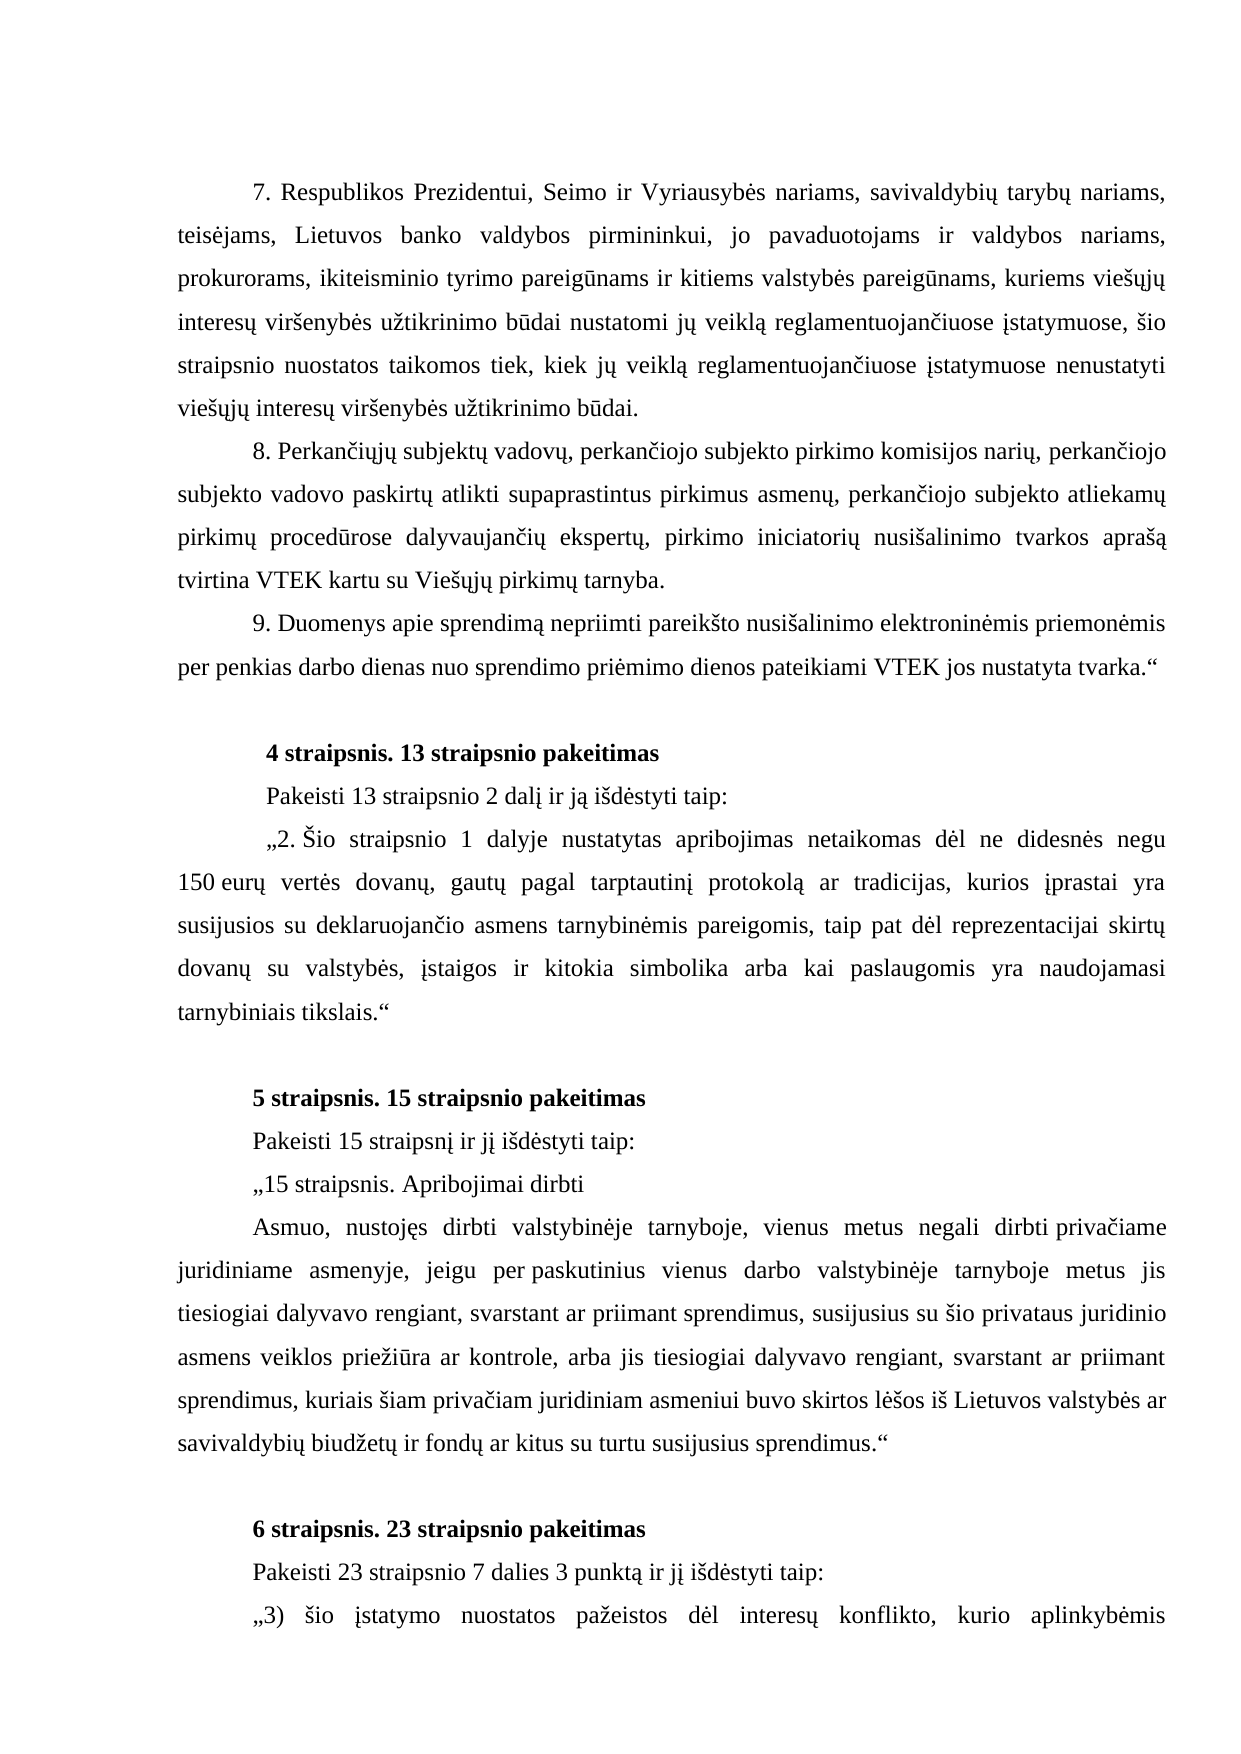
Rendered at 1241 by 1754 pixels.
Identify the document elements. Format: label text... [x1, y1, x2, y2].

text Pakeisti 15 straipsnį ir jį išdėstyti taip: [177, 1126, 1167, 1155]
text 6 straipsnis. 23 straipsnio pakeitimas [177, 1514, 1167, 1543]
text 5 straipsnis. 15 straipsnio pakeitimas [177, 1083, 1167, 1112]
text Asmuo, nustojęs dirbti valstybinėje tarnyboje, vienus metus negali dirbti privačiame juridiniame asmenyje, jeigu per paskutinius vienus darbo valstybinėje tarnyboje metus jis tiesiogiai dalyvavo rengiant, svarstant ar priimant sprendimus, susijusius su šio privataus juridinio asmens veiklos priežiūra ar kontrole, arba jis tiesiogiai dalyvavo rengiant, svarstant ar priimant sprendimus, kuriais šiam privačiam juridiniam asmeniui buvo skirtos lėšos iš Lietuvos valstybės ar savivaldybių biudžetų ir fondų ar kitus su turtu susijusius sprendimus.“ [177, 1212, 1167, 1457]
text Pakeisti 13 straipsnio 2 dalį ir ją išdėstyti taip: [177, 781, 1167, 810]
text 7. Respublikos Prezidentui, Seimo ir Vyriausybės nariams, savivaldybių tarybų nariams, teisėjams, Lietuvos banko valdybos pirmininkui, jo pavaduotojams ir valdybos nariams, prokurorams, ikiteisminio tyrimo pareigūnams ir kitiems valstybės pareigūnams, kuriems viešųjų interesų viršenybės užtikrinimo būdai nustatomi jų veiklą reglamentuojančiuose įstatymuose, šio straipsnio nuostatos taikomos tiek, kiek jų veiklą reglamentuojančiuose įstatymuose nenustatyti viešųjų interesų viršenybės užtikrinimo būdai. [177, 177, 1167, 422]
text „15 straipsnis. Apribojimai dirbti [177, 1169, 1167, 1198]
text 9. Duomenys apie sprendimą nepriimti pareikšto nusišalinimo elektroninėmis priemonėmis per penkias darbo dienas nuo sprendimo priėmimo dienos pateikiami VTEK jos nustatyta tvarka.“ [177, 608, 1167, 680]
text Pakeisti 23 straipsnio 7 dalies 3 punktą ir jį išdėstyti taip: [177, 1557, 1167, 1586]
text „2. Šio straipsnio 1 dalyje nustatytas apribojimas netaikomas dėl ne didesnės negu 150 eurų vertės dovanų, gautų pagal tarptautinį protokolą ar tradicijas, kurios įprastai yra susijusios su deklaruojančio asmens tarnybinėmis pareigomis, taip pat dėl reprezentacijai skirtų dovanų su valstybės, įstaigos ir kitokia simbolika arba kai paslaugomis yra naudojamasi tarnybiniais tikslais.“ [177, 824, 1167, 1025]
text 4 straipsnis. 13 straipsnio pakeitimas [177, 738, 1167, 767]
text 8. Perkančiųjų subjektų vadovų, perkančiojo subjekto pirkimo komisijos narių, perkančiojo subjekto vadovo paskirtų atlikti supaprastintus pirkimus asmenų, perkančiojo subjekto atliekamų pirkimų procedūrose dalyvaujančių ekspertų, pirkimo iniciatorių nusišalinimo tvarkos aprašą tvirtina VTEK kartu su Viešųjų pirkimų tarnyba. [177, 436, 1167, 594]
text „3) šio įstatymo nuostatos pažeistos dėl interesų konflikto, kurio aplinkybėmis [177, 1600, 1167, 1629]
